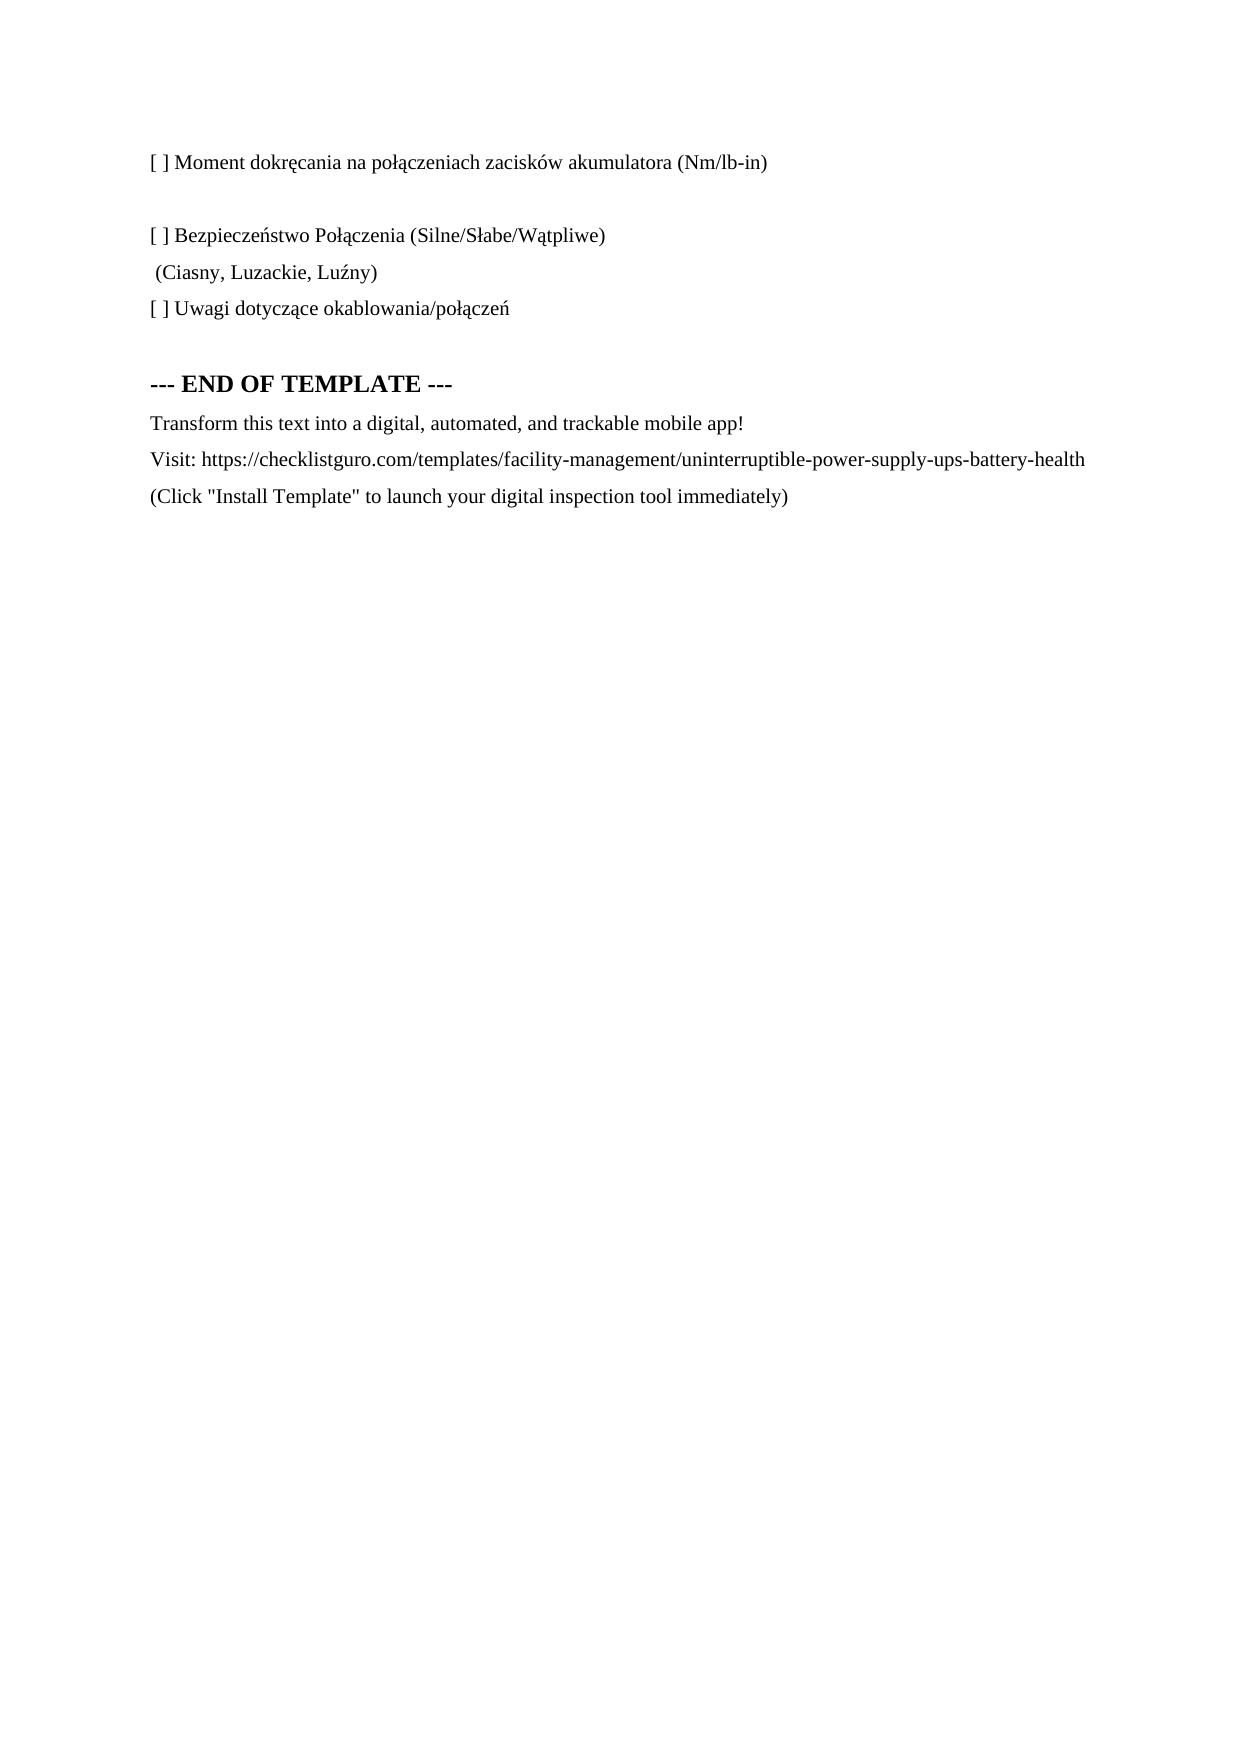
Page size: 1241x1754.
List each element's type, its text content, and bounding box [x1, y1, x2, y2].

text [ ] Moment dokręcania na połączeniach zacisków akumulatora (Nm/lb-in) [150, 150, 1090, 174]
text [ ] Bezpieczeństwo Połączenia (Silne/Słabe/Wątpliwe) [150, 223, 1090, 247]
text (Click "Install Template" to launch your digital inspection tool immediately) [150, 484, 1090, 508]
text Transform this text into a digital, automated, and trackable mobile app! [150, 411, 1090, 435]
text --- END OF TEMPLATE --- [150, 369, 1090, 398]
text (Ciasny, Luzackie, Luźny) [150, 260, 1090, 284]
text [ ] Uwagi dotyczące okablowania/połączeń [150, 296, 1090, 320]
text Visit: https://checklistguro.com/templates/facility-management/uninterruptible-power-supply-ups-battery-health [150, 447, 1090, 471]
